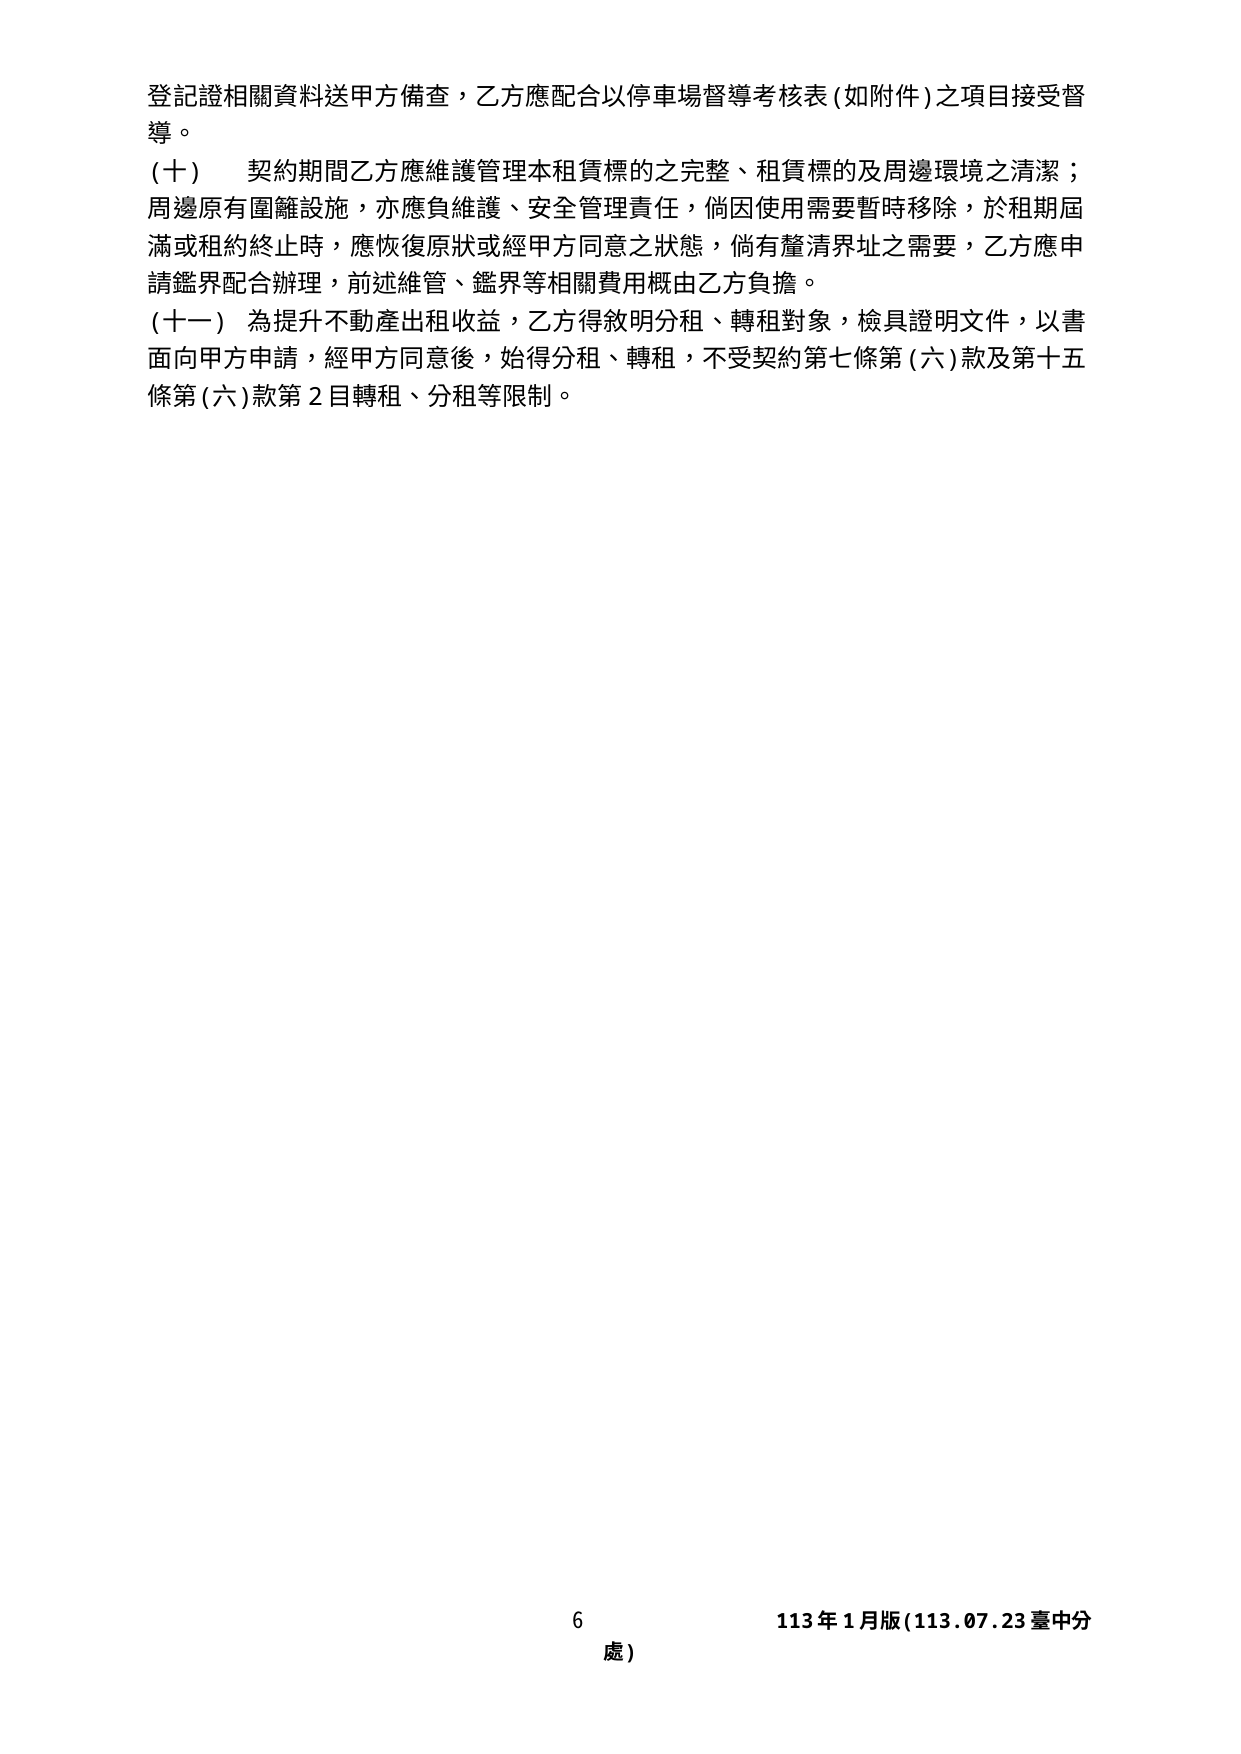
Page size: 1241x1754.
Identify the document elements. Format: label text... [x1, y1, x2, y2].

list 登記證相關資料送甲方備查，乙方應配合以停車場督導考核表(如附件)之項目接受督導。 [148, 75, 1087, 150]
list 為提升不動產出租收益，乙方得敘明分租、轉租對象，檢具證明文件，以書面向甲方申請，經甲方同意後，始得分租、轉租，不受契約第七條第(六)款及第十五條第(六)款第2目轉租、分租等限制。 [148, 300, 1087, 412]
list 契約期間乙方應維護管理本租賃標的之完整、租賃標的及周邊環境之清潔；周邊原有圍籬設施，亦應負維護、安全管理責任，倘因使用需要暫時移除，於租期屆滿或租約終止時，應恢復原狀或經甲方同意之狀態，倘有釐清界址之需要，乙方應申請鑑界配合辦理，前述維管、鑑界等相關費用概由乙方負擔。 [148, 150, 1087, 300]
